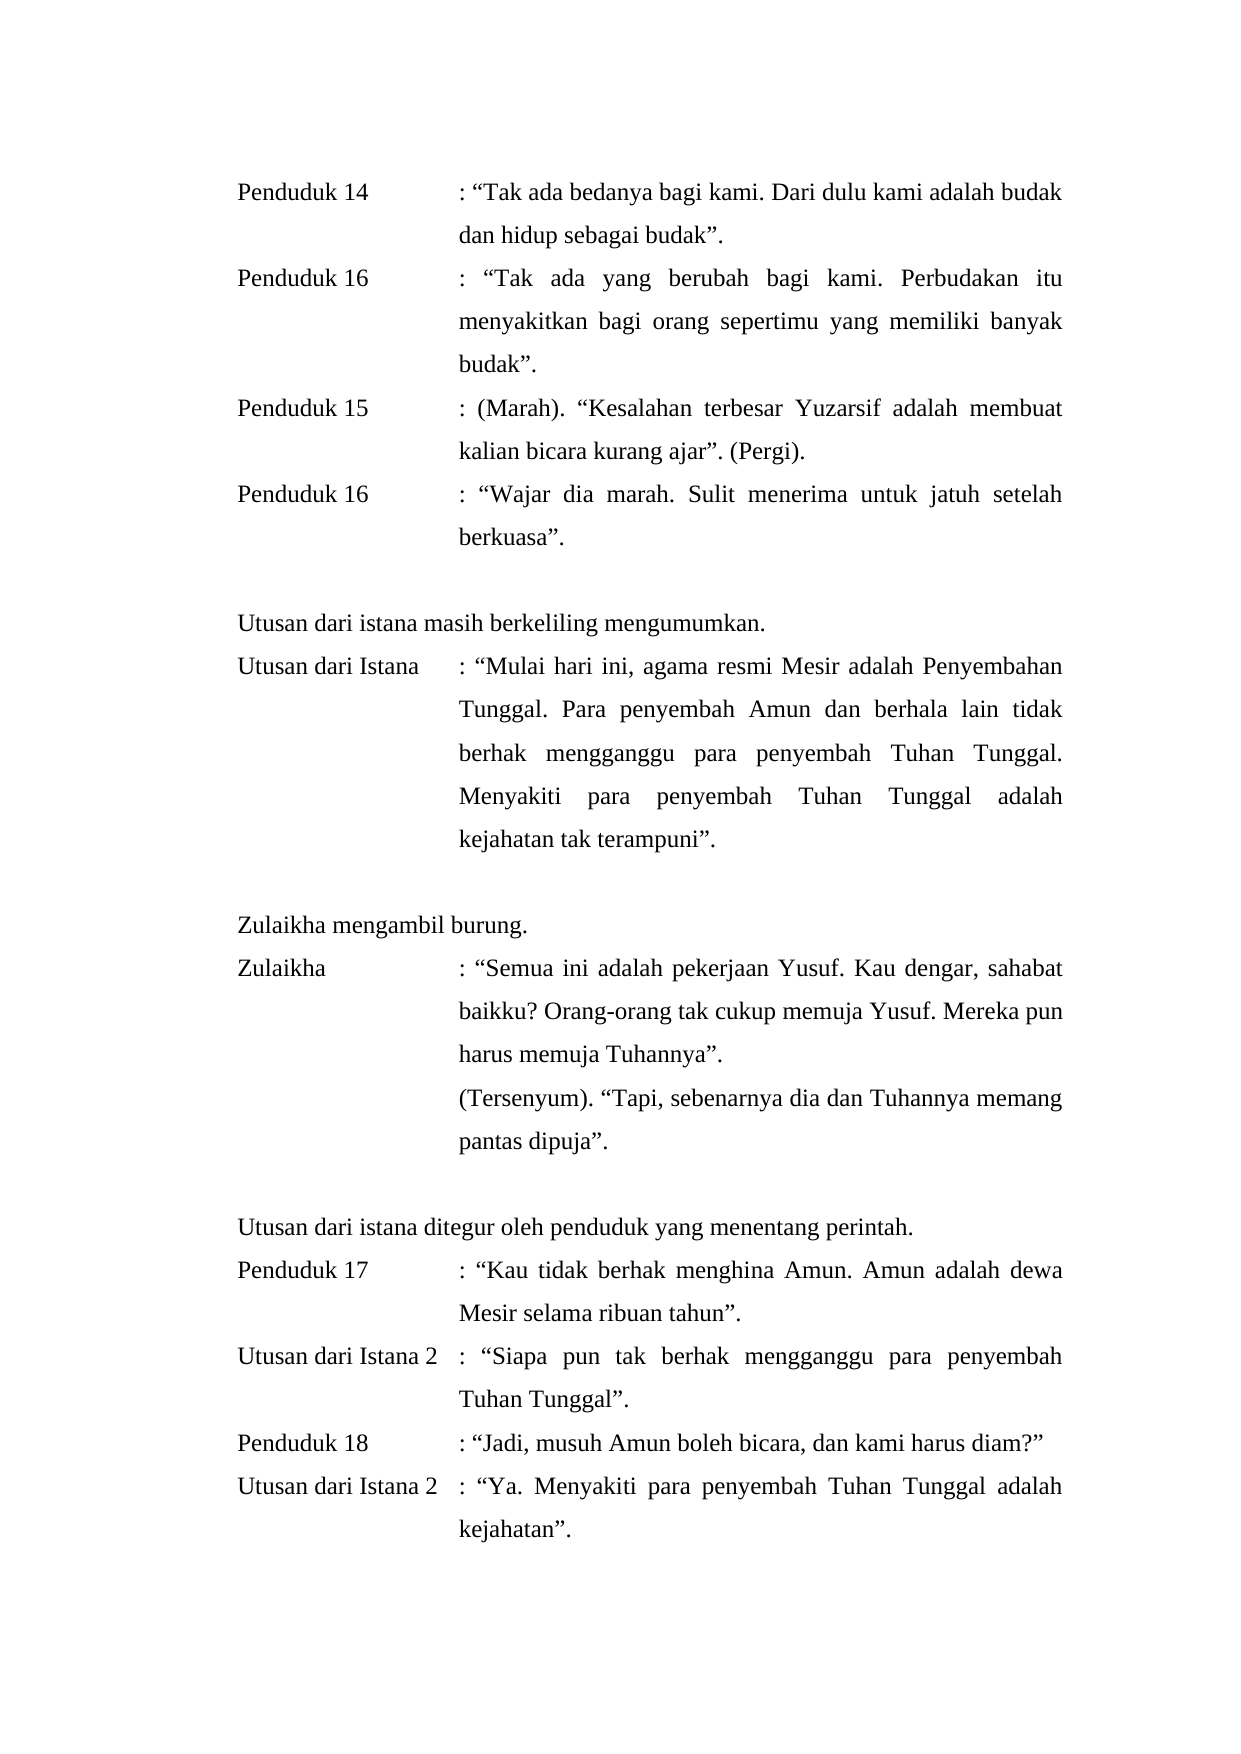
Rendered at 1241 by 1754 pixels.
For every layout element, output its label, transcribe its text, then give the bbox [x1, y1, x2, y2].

text Penduduk 17 : “Kau tidak berhak menghina Amun. Amun adalah dewa Mesir selama ribuan tahun”. [237, 1255, 1063, 1327]
text Utusan dari istana masih berkeliling mengumumkan. [237, 608, 1063, 637]
text Utusan dari Istana 2 : “Ya. Menyakiti para penyembah Tuhan Tunggal adalah kejahatan”. [237, 1471, 1063, 1543]
text Penduduk 16 : “Wajar dia marah. Sulit menerima untuk jatuh setelah berkuasa”. [237, 479, 1063, 551]
text Utusan dari Istana 2 : “Siapa pun tak berhak mengganggu para penyembah Tuhan Tunggal”. [237, 1341, 1063, 1413]
text (Tersenyum). “Tapi, sebenarnya dia dan Tuhannya memang pantas dipuja”. [458, 1083, 1063, 1154]
text Penduduk 14 : “Tak ada bedanya bagi kami. Dari dulu kami adalah budak dan hidup sebagai budak”. [237, 177, 1063, 249]
text Utusan dari Istana : “Mulai hari ini, agama resmi Mesir adalah Penyembahan Tunggal. Para penyembah Amun dan berhala lain tidak berhak mengganggu para penyembah Tuhan Tunggal. Menyakiti para penyembah Tuhan Tunggal adalah kejahatan tak terampuni”. [237, 651, 1063, 853]
text Utusan dari istana ditegur oleh penduduk yang menentang perintah. [237, 1212, 1063, 1241]
text Zulaikha : “Semua ini adalah pekerjaan Yusuf. Kau dengar, sahabat baikku? Orang-orang tak cukup memuja Yusuf. Mereka pun harus memuja Tuhannya”. [237, 953, 1063, 1068]
text Penduduk 16 : “Tak ada yang berubah bagi kami. Perbudakan itu menyakitkan bagi orang sepertimu yang memiliki banyak budak”. [237, 263, 1063, 378]
text Penduduk 15 : (Marah). “Kesalahan terbesar Yuzarsif adalah membuat kalian bicara kurang ajar”. (Pergi). [237, 393, 1063, 464]
text Penduduk 18 : “Jadi, musuh Amun boleh bicara, dan kami harus diam?” [237, 1428, 1063, 1456]
text Zulaikha mengambil burung. [237, 910, 1063, 939]
